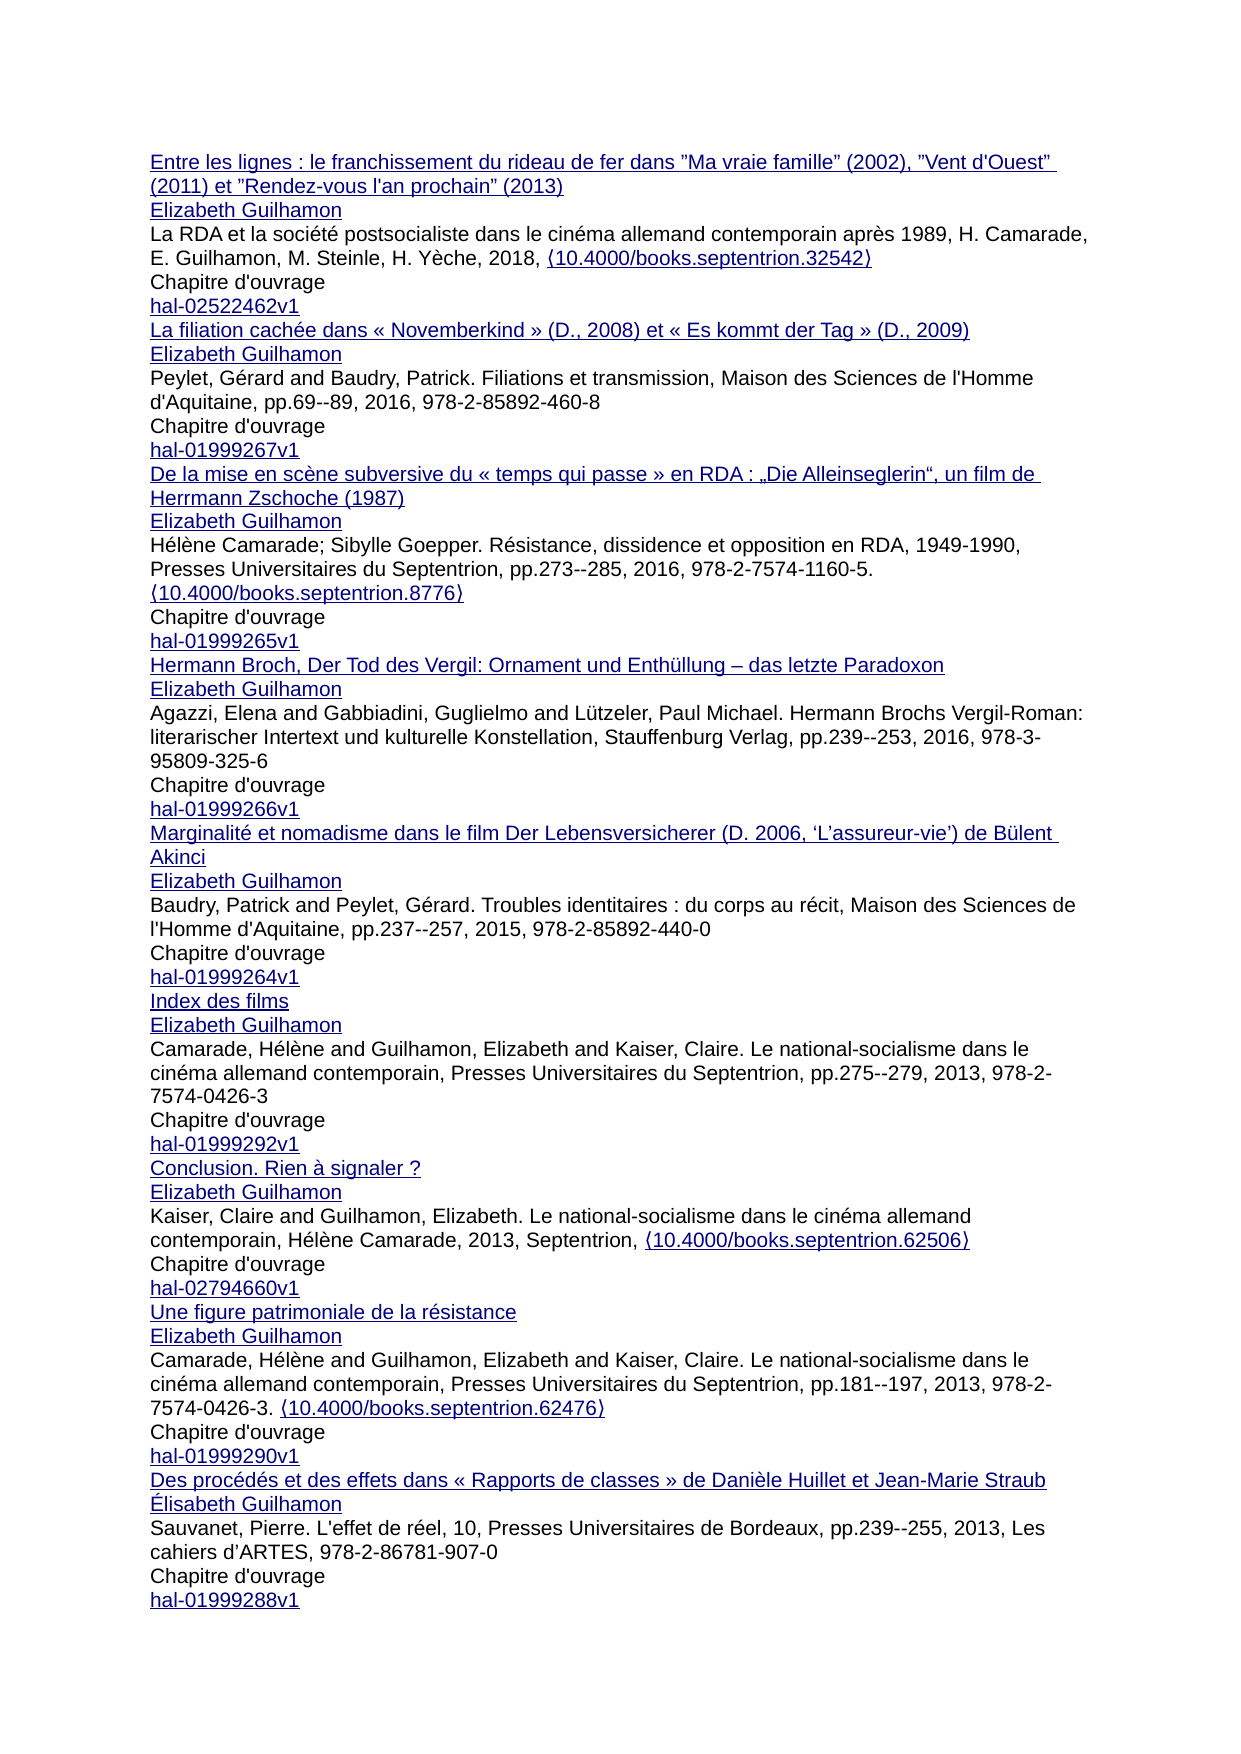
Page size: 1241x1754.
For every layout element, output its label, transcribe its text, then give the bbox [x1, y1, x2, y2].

table_cell De la mise en scène subversive du « temps qui passe » en RDA : „Die Alleinseglerin“, un film de Herrmann Zschoche (1987) Elizabeth Guilhamon Hélène Camarade; Sibylle Goepper. Résistance, dissidence et opposition en RDA, 1949-1990, Presses Universitaires du Septentrion, pp.273--285, 2016, 978-2-7574-1160-5. ⟨10.4000/books.septentrion.8776⟩ Chapitre d'ouvrage hal-01999265v1 [150, 461, 1090, 653]
table_cell Entre les lignes : le franchissement du rideau de fer dans ”Ma vraie famille” (2002), ”Vent d'Ouest” (2011) et ”Rendez-vous l'an prochain” (2013) Elizabeth Guilhamon La RDA et la société postsocialiste dans le cinéma allemand contemporain après 1989, H. Camarade, E. Guilhamon, M. Steinle, H. Yèche, 2018, ⟨10.4000/books.septentrion.32542⟩ Chapitre d'ouvrage hal-02522462v1 [150, 150, 1090, 318]
table_cell Des procédés et des effets dans « Rapports de classes » de Danièle Huillet et Jean-Marie Straub Élisabeth Guilhamon Sauvanet, Pierre. L'effet de réel, 10, Presses Universitaires de Bordeaux, pp.239--255, 2013, Les cahiers d’ARTES, 978-2-86781-907-0 Chapitre d'ouvrage hal-01999288v1 [150, 1468, 1090, 1611]
table_cell La filiation cachée dans « Novemberkind » (D., 2008) et « Es kommt der Tag » (D., 2009) Elizabeth Guilhamon Peylet, Gérard and Baudry, Patrick. Filiations et transmission, Maison des Sciences de l'Homme d'Aquitaine, pp.69--89, 2016, 978-2-85892-460-8 Chapitre d'ouvrage hal-01999267v1 [150, 318, 1090, 461]
table_cell Marginalité et nomadisme dans le film Der Lebensversicherer (D. 2006, ‘L’assureur-vie’) de Bülent Akinci Elizabeth Guilhamon Baudry, Patrick and Peylet, Gérard. Troubles identitaires : du corps au récit, Maison des Sciences de l'Homme d'Aquitaine, pp.237--257, 2015, 978-2-85892-440-0 Chapitre d'ouvrage hal-01999264v1 [150, 821, 1090, 988]
table_cell Hermann Broch, Der Tod des Vergil: Ornament und Enthüllung – das letzte Paradoxon Elizabeth Guilhamon Agazzi, Elena and Gabbiadini, Guglielmo and Lützeler, Paul Michael. Hermann Brochs Vergil-Roman: literarischer Intertext und kulturelle Konstellation, Stauffenburg Verlag, pp.239--253, 2016, 978-3-95809-325-6 Chapitre d'ouvrage hal-01999266v1 [150, 653, 1090, 821]
table_cell Une figure patrimoniale de la résistance Elizabeth Guilhamon Camarade, Hélène and Guilhamon, Elizabeth and Kaiser, Claire. Le national-socialisme dans le cinéma allemand contemporain, Presses Universitaires du Septentrion, pp.181--197, 2013, 978-2-7574-0426-3. ⟨10.4000/books.septentrion.62476⟩ Chapitre d'ouvrage hal-01999290v1 [150, 1300, 1090, 1468]
table_cell Index des films Elizabeth Guilhamon Camarade, Hélène and Guilhamon, Elizabeth and Kaiser, Claire. Le national-socialisme dans le cinéma allemand contemporain, Presses Universitaires du Septentrion, pp.275--279, 2013, 978-2-7574-0426-3 Chapitre d'ouvrage hal-01999292v1 [150, 989, 1090, 1156]
table_cell Conclusion. Rien à signaler ? Elizabeth Guilhamon Kaiser, Claire and Guilhamon, Elizabeth. Le national-socialisme dans le cinéma allemand contemporain, Hélène Camarade, 2013, Septentrion, ⟨10.4000/books.septentrion.62506⟩ Chapitre d'ouvrage hal-02794660v1 [150, 1156, 1090, 1300]
